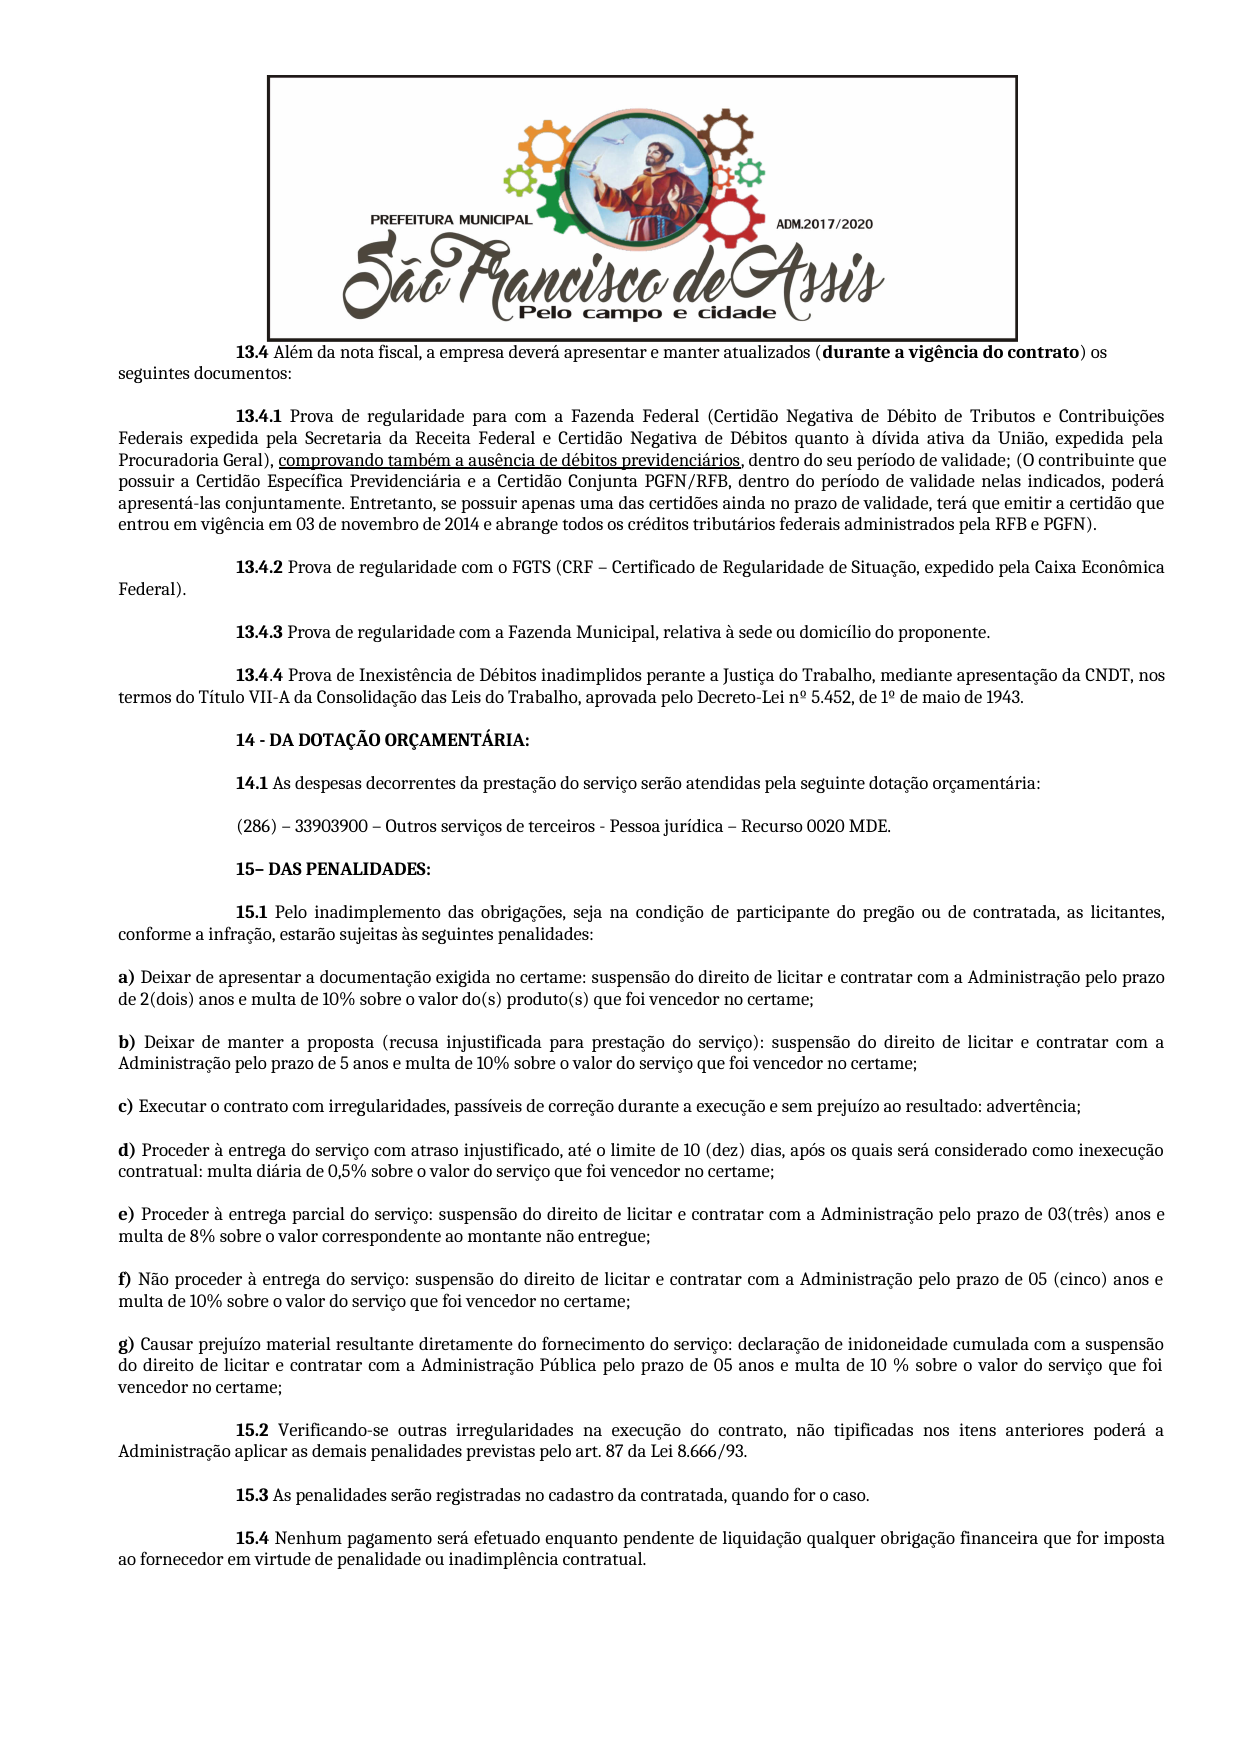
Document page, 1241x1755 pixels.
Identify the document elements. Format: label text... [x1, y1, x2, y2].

text 13.4.3 Prova de regularidade com a Fazenda Municipal, relativa à sede ou domicílio do proponente. [118, 622, 1167, 643]
text 15.1 Pelo inadimplemento das obrigações, seja na condição de participante do pregão ou de contratada, as licitantes, conforme a infração, estarão sujeitas às seguintes penalidades: [118, 902, 1167, 945]
text d) Proceder à entrega do serviço com atraso injustificado, até o limite de 10 (dez) dias, após os quais será considerado como inexecução contratual: multa diária de 0,5% sobre o valor do serviço que foi vencedor no certame; [118, 1139, 1167, 1182]
text a) Deixar de apresentar a documentação exigida no certame: suspensão do direito de licitar e contratar com a Administração pelo prazo de 2(dois) anos e multa de 10% sobre o valor do(s) produto(s) que foi vencedor no certame; [118, 967, 1167, 1010]
text 13.4.2 Prova de regularidade com o FGTS (CRF – Certificado de Regularidade de Situação, expedido pela Caixa Econômica Federal). [118, 557, 1167, 600]
text 14 - DA DOTAÇÃO ORÇAMENTÁRIA: [118, 729, 1167, 751]
text 13.4.1 Prova de regularidade para com a Fazenda Federal (Certidão Negativa de Débito de Tributos e Contribuições Federais expedida pela Secretaria da Receita Federal e Certidão Negativa de Débitos quanto à dívida ativa da União, expedida pela Procuradoria Geral), comprovando também a ausência de débitos previdenciários, dentro do seu período de validade; (O contribuinte que possuir a Certidão Específica Previdenciária e a Certidão Conjunta PGFN/RFB, dentro do período de validade nelas indicados, poderá apresentá-las conjuntamente. Entretanto, se possuir apenas uma das certidões ainda no prazo de validade, terá que emitir a certidão que entrou em vigência em 03 de novembro de 2014 e abrange todos os créditos tributários federais administrados pela RFB e PGFN). [118, 406, 1167, 535]
text 14.1 As despesas decorrentes da prestação do serviço serão atendidas pela seguinte dotação orçamentária: [118, 773, 1167, 794]
text 15.3 As penalidades serão registradas no cadastro da contratada, quando for o caso. [118, 1484, 1167, 1506]
text 13.4 Além da nota fiscal, a empresa deverá apresentar e manter atualizados (durante a vigência do contrato) os seguintes documentos: [118, 341, 1167, 384]
text 15.2 Verificando-se outras irregularidades na execução do contrato, não tipificadas nos itens anteriores poderá a Administração aplicar as demais penalidades previstas pelo art. 87 da Lei 8.666/93. [118, 1419, 1167, 1463]
text (286) – 33903900 – Outros serviços de terceiros - Pessoa jurídica – Recurso 0020 MDE. [118, 816, 1167, 837]
text f) Não proceder à entrega do serviço: suspensão do direito de licitar e contratar com a Administração pelo prazo de 05 (cinco) anos e multa de 10% sobre o valor do serviço que foi vencedor no certame; [118, 1268, 1167, 1312]
text e) Proceder à entrega parcial do serviço: suspensão do direito de licitar e contratar com a Administração pelo prazo de 03(três) anos e multa de 8% sobre o valor correspondente ao montante não entregue; [118, 1204, 1167, 1247]
text b) Deixar de manter a proposta (recusa injustificada para prestação do serviço): suspensão do direito de licitar e contratar com a Administração pelo prazo de 5 anos e multa de 10% sobre o valor do serviço que foi vencedor no certame; [118, 1031, 1167, 1074]
text g) Causar prejuízo material resultante diretamente do fornecimento do serviço: declaração de inidoneidade cumulada com a suspensão do direito de licitar e contratar com a Administração Pública pelo prazo de 05 anos e multa de 10 % sobre o valor do serviço que foi vencedor no certame; [118, 1333, 1167, 1398]
text 15– DAS PENALIDADES: [118, 859, 1167, 880]
text c) Executar o contrato com irregularidades, passíveis de correção durante a execução e sem prejuízo ao resultado: advertência; [118, 1096, 1167, 1118]
text 15.4 Nenhum pagamento será efetuado enquanto pendente de liquidação qualquer obrigação financeira que for imposta ao fornecedor em virtude de penalidade ou inadimplência contratual. [118, 1527, 1167, 1570]
text 13.4.4 Prova de Inexistência de Débitos inadimplidos perante a Justiça do Trabalho, mediante apresentação da CNDT, nos termos do Título VII-A da Consolidação das Leis do Trabalho, aprovada pelo Decreto-Lei nº 5.452, de 1º de maio de 1943. [118, 665, 1167, 708]
